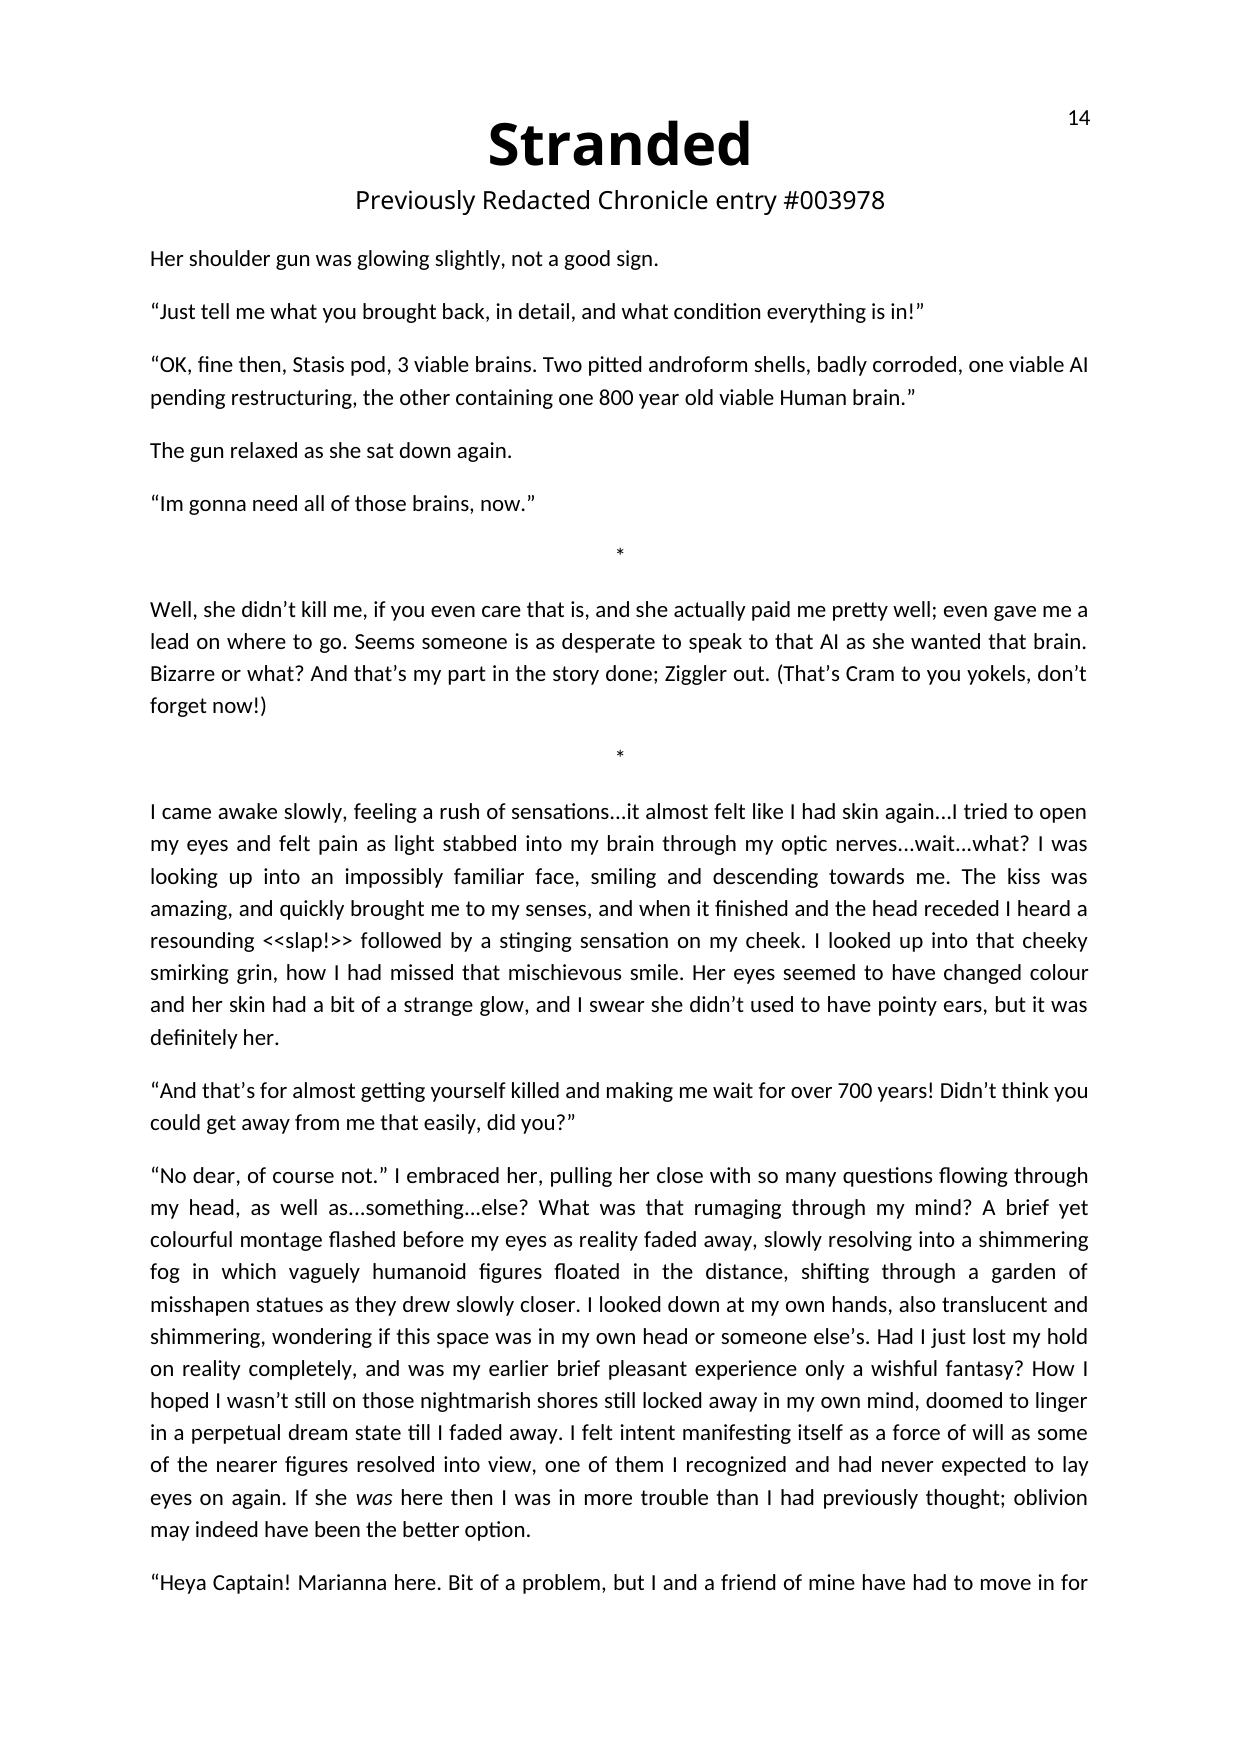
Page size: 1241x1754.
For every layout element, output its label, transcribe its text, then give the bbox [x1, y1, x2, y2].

text “Just tell me what you brought back, in detail, and what condition everything is in!” [150, 297, 1090, 326]
text “Im gonna need all of those brains, now.” [150, 489, 1090, 517]
text * [150, 542, 1090, 570]
text “And that’s for almost getting yourself killed and making me wait for over 700 years! Didn’t think you could get away from me that easily, did you?” [150, 1076, 1090, 1136]
text The gun relaxed as she sat down again. [150, 436, 1090, 464]
text I came awake slowly, feeling a rush of sensations...it almost felt like I had skin again...I tried to open my eyes and felt pain as light stabbed into my brain through my optic nerves...wait...what? I was looking up into an impossibly familiar face, smiling and descending towards me. The kiss was amazing, and quickly brought me to my senses, and when it finished and the head receded I heard a resounding <<slap!>> followed by a stinging sensation on my cheek. I looked up into that cheeky smirking grin, how I had missed that mischievous smile. Her eyes seemed to have changed colour and her skin had a bit of a strange glow, and I swear she didn’t used to have pointy ears, but it was definitely her. [150, 797, 1090, 1051]
text “OK, fine then, Stasis pod, 3 viable brains. Two pitted androform shells, badly corroded, one viable AI pending restructuring, the other containing one 800 year old viable Human brain.” [150, 351, 1090, 411]
text * [150, 744, 1090, 772]
text Her shoulder gun was glowing slightly, not a good sign. [150, 244, 1090, 272]
text Well, she didn’t kill me, if you even care that is, and she actually paid me pretty well; even gave me a lead on where to go. Seems someone is as desperate to speak to that AI as she wanted that brain. Bizarre or what? And that’s my part in the story done; Ziggler out. (That’s Cram to you yokels, don’t forget now!) [150, 595, 1090, 719]
text “Heya Captain! Marianna here. Bit of a problem, but I and a friend of mine have had to move in for [150, 1568, 1090, 1596]
text “No dear, of course not.” I embraced her, pulling her close with so many questions flowing through my head, as well as...something...else? What was that rumaging through my mind? A brief yet colourful montage flashed before my eyes as reality faded away, slowly resolving into a shimmering fog in which vaguely humanoid figures floated in the distance, shifting through a garden of misshapen statues as they drew slowly closer. I looked down at my own hands, also translucent and shimmering, wondering if this space was in my own head or someone else’s. Had I just lost my hold on reality completely, and was my earlier brief pleasant experience only a wishful fantasy? How I hoped I wasn’t still on those nightmarish shores still locked away in my own mind, doomed to linger in a perpetual dream state till I faded away. I felt intent manifesting itself as a force of will as some of the nearer figures resolved into view, one of them I recognized and had never expected to lay eyes on again. If she was here then I was in more trouble than I had previously thought; oblivion may indeed have been the better option. [150, 1161, 1090, 1543]
